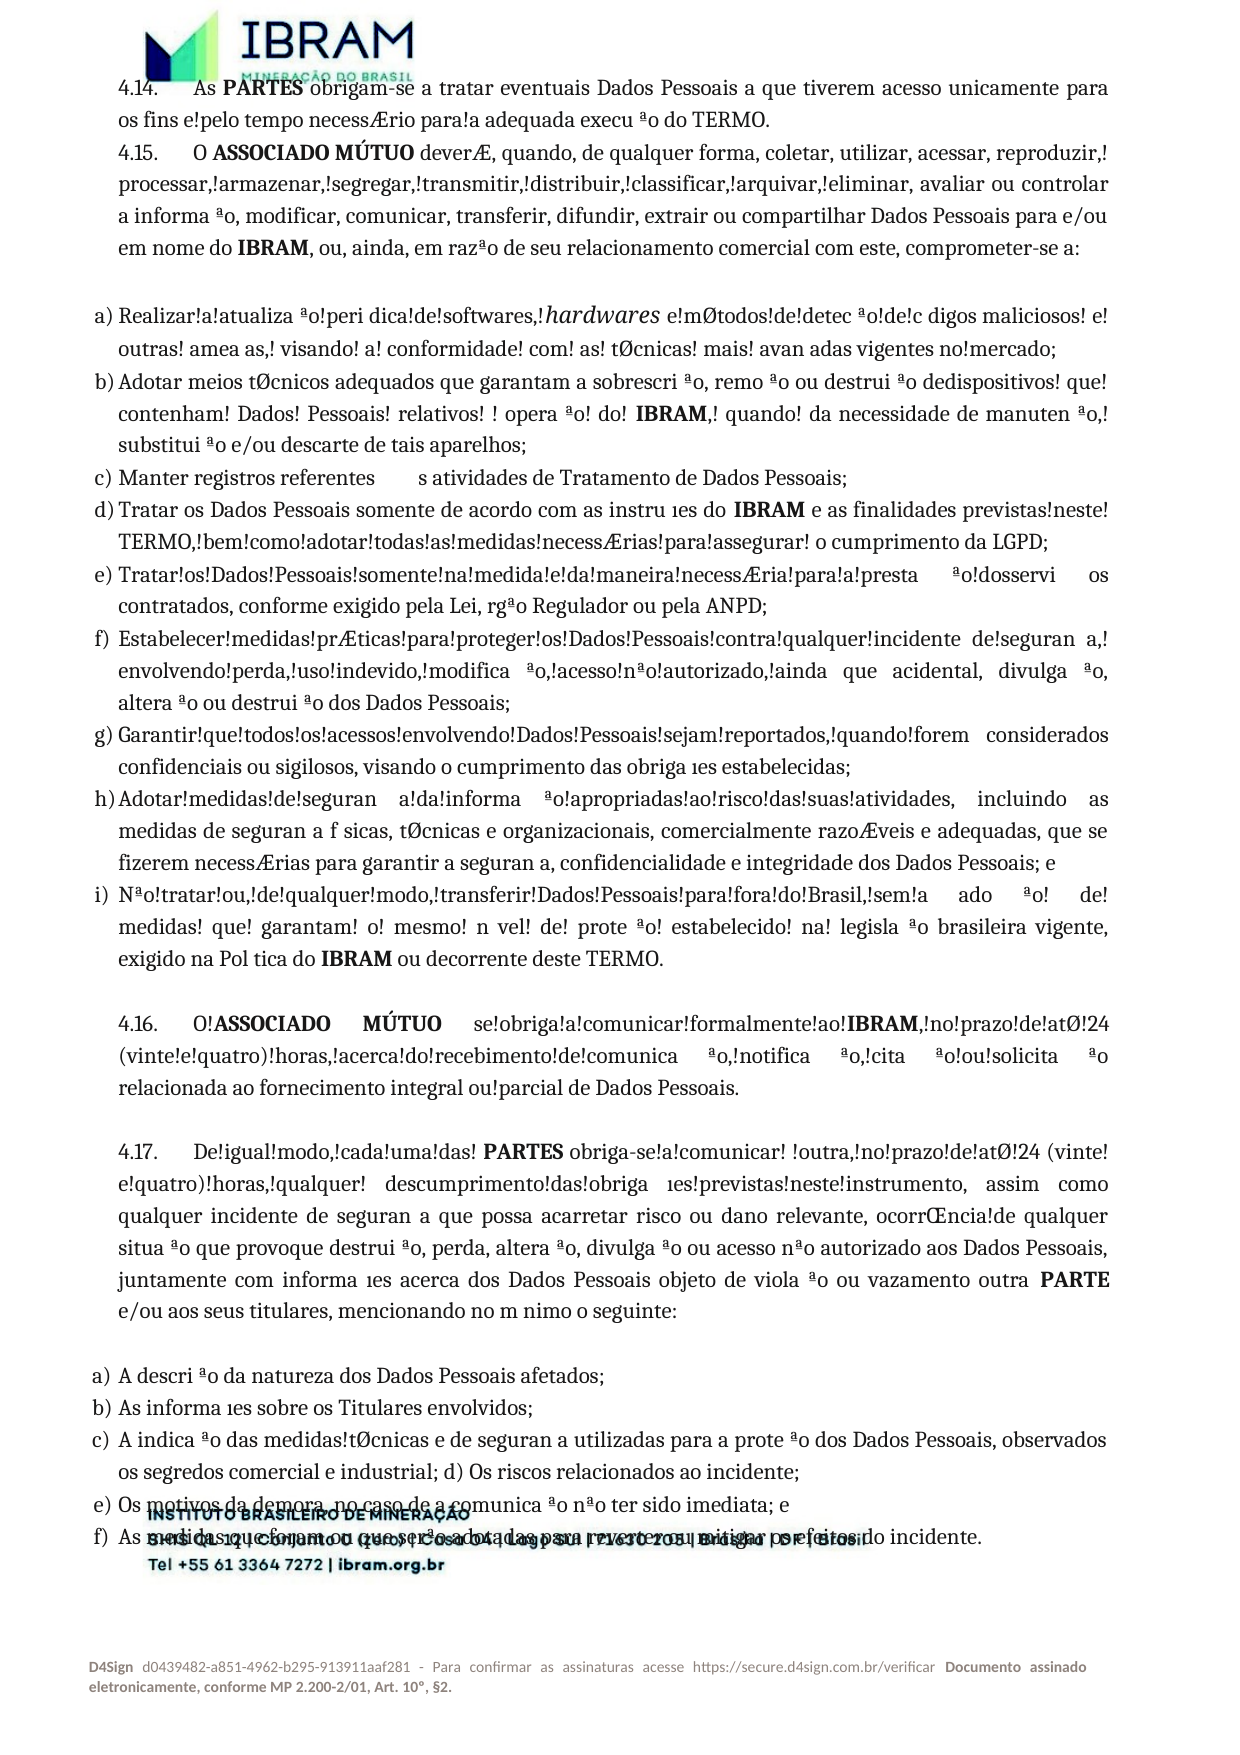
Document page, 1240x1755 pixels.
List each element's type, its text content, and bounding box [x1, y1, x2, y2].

list De!igual!modo,!cada!uma!das! PARTES obriga-se!a!comunicar! !outra,!no!prazo!de!atØ!24 (vinte!e!quatro)!horas,!qualquer! descumprimento!das!obriga ıes!previstas!neste!instrumento, assim como qualquer incidente de seguran a que possa acarretar risco ou dano relevante, ocorrŒncia!de qualquer situa ªo que provoque destrui ªo, perda, altera ªo, divulga ªo ou acesso nªo autorizado aos Dados Pessoais, juntamente com informa ıes acerca dos Dados Pessoais objeto de viola ªo ou vazamento outra PARTE e/ou aos seus titulares, mencionando no m nimo o seguinte: [880, 1139, 1109, 1324]
list Tratar os Dados Pessoais somente de acordo com as instru ıes do IBRAM e as finalidades previstas!neste!TERMO,!bem!como!adotar!todas!as!medidas!necessÆrias!para!assegurar! o cumprimento da LGPD; [880, 497, 1109, 555]
list As medidas que foram ou que serªo adotadas para reverter ou mitigar os efeitos do incidente. [880, 1524, 1109, 1550]
list O!ASSOCIADO MÚTUO se!obriga!a!comunicar!formalmente!ao!IBRAM,!no!prazo!de!atØ!24 (vinte!e!quatro)!horas,!acerca!do!recebimento!de!comunica ªo,!notifica ªo,!cita ªo!ou!solicita ªo relacionada ao fornecimento integral ou!parcial de Dados Pessoais. [880, 1011, 1109, 1101]
list Manter registros referentes s atividades de Tratamento de Dados Pessoais; [880, 465, 1109, 491]
list Realizar!a!atualiza ªo!peri dica!de!softwares,!hardwares e!mØtodos!de!detec ªo!de!c digos maliciosos! e! outras! amea as,! visando! a! conformidade! com! as! tØcnicas! mais! avan adas vigentes no!mercado; [880, 299, 1109, 362]
list O ASSOCIADO MÚTUO deverÆ, quando, de qualquer forma, coletar, utilizar, acessar, reproduzir,!processar,!armazenar,!segregar,!transmitir,!distribuir,!classificar,!arquivar,!eliminar, avaliar ou controlar a informa ªo, modificar, comunicar, transferir, difundir, extrair ou compartilhar Dados Pessoais para e/ou em nome do IBRAM, ou, ainda, em razªo de seu relacionamento comercial com este, comprometer-se a: [880, 139, 1109, 261]
list As informa ıes sobre os Titulares envolvidos; [92, 1395, 142, 1421]
list Adotar!medidas!de!seguran a!da!informa ªo!apropriadas!ao!risco!das!suas!atividades, incluindo as medidas de seguran a f sicas, tØcnicas e organizacionais, comercialmente razoÆveis e adequadas, que se fizerem necessÆrias para garantir a seguran a, confidencialidade e integridade dos Dados Pessoais; e [880, 786, 1109, 876]
list Estabelecer!medidas!prÆticas!para!proteger!os!Dados!Pessoais!contra!qualquer!incidente de!seguran a,!envolvendo!perda,!uso!indevido,!modifica ªo,!acesso!nªo!autorizado,!ainda que acidental, divulga ªo, altera ªo ou destrui ªo dos Dados Pessoais; [880, 626, 1109, 716]
list Nªo!tratar!ou,!de!qualquer!modo,!transferir!Dados!Pessoais!para!fora!do!Brasil,!sem!a ado ªo! de! medidas! que! garantam! o! mesmo! n vel! de! prote ªo! estabelecido! na! legisla ªo brasileira vigente, exigido na Pol tica do IBRAM ou decorrente deste TERMO. [880, 882, 1109, 972]
list As informa ıes sobre os Titulares envolvidos; [880, 1395, 1109, 1421]
list A descri ªo da natureza dos Dados Pessoais afetados; [92, 1362, 142, 1389]
list A descri ªo da natureza dos Dados Pessoais afetados; [880, 1362, 1109, 1389]
list Tratar!os!Dados!Pessoais!somente!na!medida!e!da!maneira!necessÆria!para!a!presta ªo!dosservi os contratados, conforme exigido pela Lei, rgªo Regulador ou pela ANPD; [880, 561, 1109, 619]
list A indica ªo das medidas!tØcnicas e de seguran a utilizadas para a prote ªo dos Dados Pessoais, observados os segredos comercial e industrial; d) Os riscos relacionados ao incidente; [880, 1427, 1109, 1485]
list As PARTES obrigam-se a tratar eventuais Dados Pessoais a que tiverem acesso unicamente para os fins e!pelo tempo necessÆrio para!a adequada execu ªo do TERMO. [880, 75, 1109, 133]
list Garantir!que!todos!os!acessos!envolvendo!Dados!Pessoais!sejam!reportados,!quando!forem considerados confidenciais ou sigilosos, visando o cumprimento das obriga ıes estabelecidas; [880, 722, 1109, 780]
list Adotar meios tØcnicos adequados que garantam a sobrescri ªo, remo ªo ou destrui ªo dedispositivos! que! contenham! Dados! Pessoais! relativos! ! opera ªo! do! IBRAM,! quando! da necessidade de manuten ªo,!substitui ªo e/ou descarte de tais aparelhos; [880, 368, 1109, 459]
list Os motivos da demora, no caso de a comunica ªo nªo ter sido imediata; e [880, 1491, 1109, 1518]
